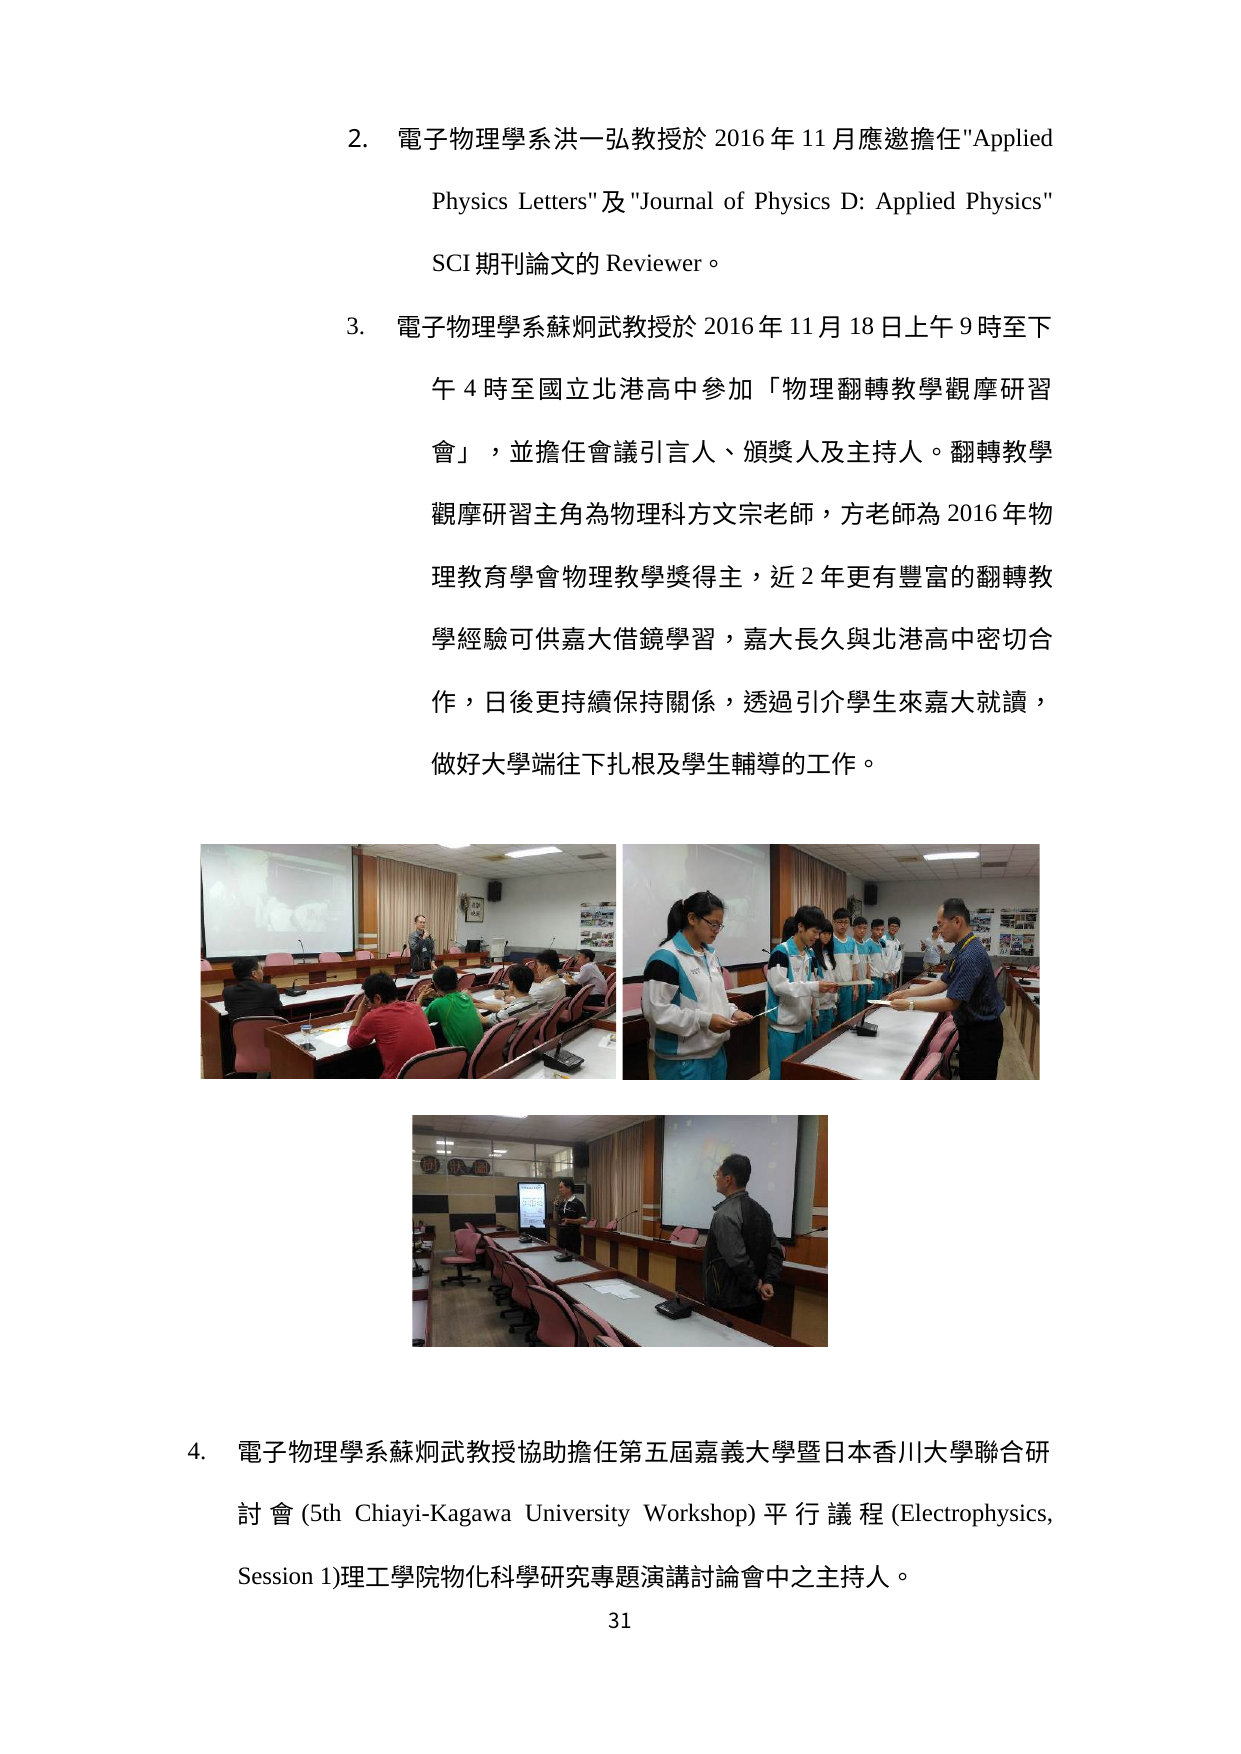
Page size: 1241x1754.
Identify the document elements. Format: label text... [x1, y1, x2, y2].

list 電子物理學系洪一弘教授於2016年11月應邀擔任"Applied Physics Letters"及"Journal of Physics D: Applied Physics" SCI期刊論文的Reviewer。 [347, 96, 1053, 284]
list 電子物理學系蘇炯武教授協助擔任第五屆嘉義大學暨日本香川大學聯合研討會(5th Chiayi-Kagawa University Workshop)平行議程(Electrophysics, Session 1)理工學院物化科學研究專題演講討論會中之主持人。 [187, 1409, 1053, 1596]
list 電子物理學系蘇炯武教授於2016年11月18日上午9時至下午4時至國立北港高中參加「物理翻轉教學觀摩研習會」，並擔任會議引言人、頒獎人及主持人。翻轉教學觀摩研習主角為物理科方文宗老師，方老師為2016年物理教育學會物理教學獎得主，近2年更有豐富的翻轉教學經驗可供嘉大借鏡學習，嘉大長久與北港高中密切合作，日後更持續保持關係，透過引介學生來嘉大就讀，做好大學端往下扎根及學生輔導的工作。 [346, 284, 1053, 784]
